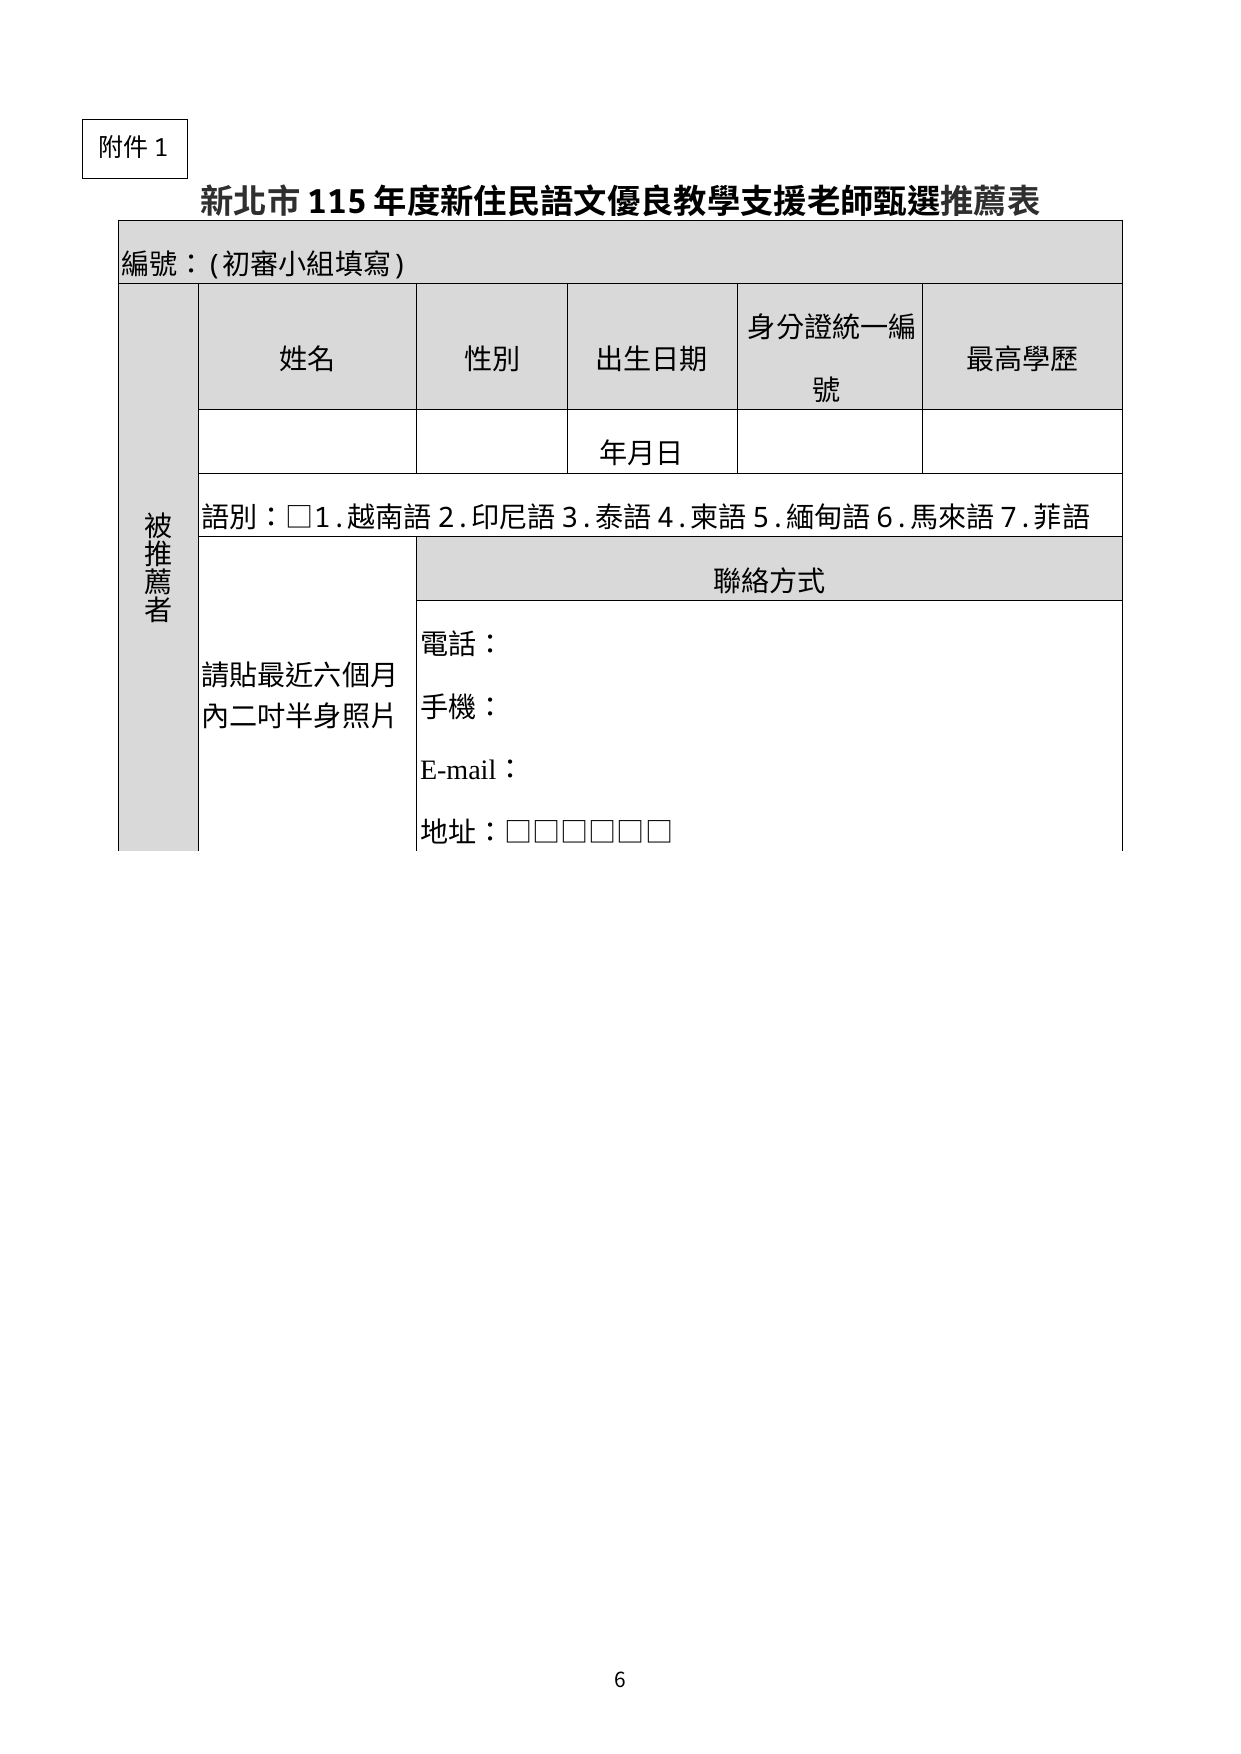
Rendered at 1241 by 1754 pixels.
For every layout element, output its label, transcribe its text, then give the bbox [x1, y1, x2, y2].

table_cell 電話： 手機： E-mail： 地址：□□□□□□ [417, 601, 1122, 851]
table_cell 出生日期 [568, 284, 737, 409]
table_cell 性別 [417, 284, 567, 409]
table_cell 聯絡方式 [417, 537, 1122, 600]
table_cell [738, 410, 922, 473]
table_cell 姓名 [199, 284, 416, 409]
table_cell 請貼最近六個月內二吋半身照片 [199, 537, 416, 851]
table_cell [199, 410, 416, 473]
table_cell 身分證統一編號 [738, 284, 922, 409]
table_header 編號：(初審小組填寫) [119, 221, 1122, 283]
table_cell 年月日 [568, 410, 737, 473]
table_cell 語別：□1.越南語2.印尼語3.泰語4.柬語5.緬甸語6.馬來語7.菲語 [199, 474, 1122, 536]
table_cell 被推薦者 [119, 284, 198, 851]
table_cell 最高學歷 [923, 284, 1122, 409]
text 新北市115年度新住民語文優良教學支援老師甄選推薦表 [118, 157, 1122, 219]
table_cell [417, 410, 567, 473]
table_cell [923, 410, 1122, 473]
text [83, 120, 187, 178]
text 附件1 [98, 127, 172, 163]
